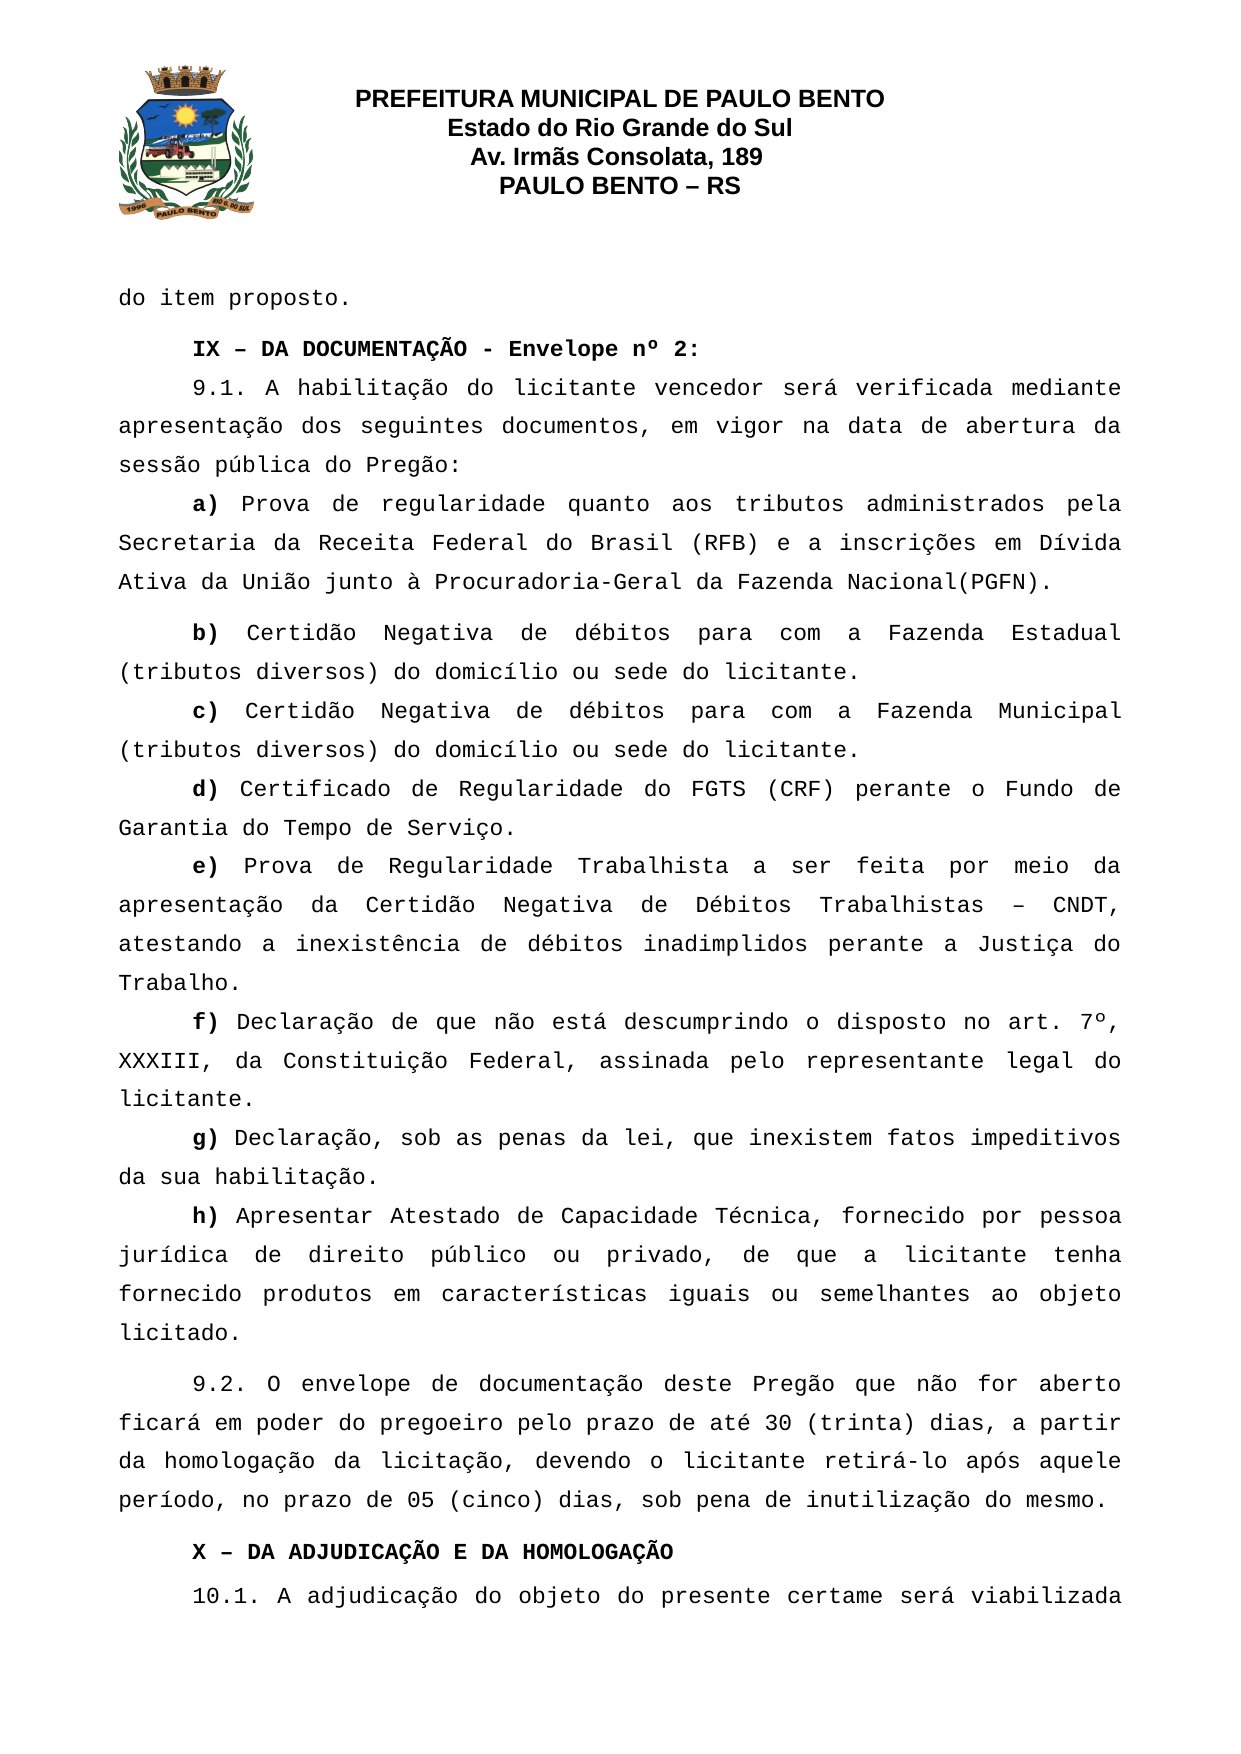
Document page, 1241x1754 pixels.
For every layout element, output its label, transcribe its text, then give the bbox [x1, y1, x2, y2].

text 9.1. A habilitação do licitante vencedor será verificada mediante apresentação dos seguintes documentos, em vigor na data de abertura da sessão pública do Pregão: [118, 376, 1122, 480]
text e) Prova de Regularidade Trabalhista a ser feita por meio da apresentação da Certidão Negativa de Débitos Trabalhistas – CNDT, atestando a inexistência de débitos inadimplidos perante a Justiça do Trabalho. [118, 855, 1122, 997]
text g) Declaração, sob as penas da lei, que inexistem fatos impeditivos da sua habilitação. [118, 1127, 1122, 1191]
text do item proposto. [118, 286, 1122, 312]
text b) Certidão Negativa de débitos para com a Fazenda Estadual (tributos diversos) do domicílio ou sede do licitante. [118, 622, 1122, 686]
picture [118, 65, 254, 220]
text a) Prova de regularidade quanto aos tributos administrados pela Secretaria da Receita Federal do Brasil (RFB) e a inscrições em Dívida Ativa da União junto à Procuradoria-Geral da Fazenda Nacional(PGFN). [118, 493, 1122, 596]
text d) Certificado de Regularidade do FGTS (CRF) perante o Fundo de Garantia do Tempo de Serviço. [118, 777, 1122, 842]
text IX – DA DOCUMENTAÇÃO - Envelope nº 2: [118, 337, 1122, 363]
text h) Apresentar Atestado de Capacidade Técnica, fornecido por pessoa jurídica de direito público ou privado, de que a licitante tenha fornecido produtos em características iguais ou semelhantes ao objeto licitado. [118, 1204, 1122, 1347]
text 10.1. A adjudicação do objeto do presente certame será viabilizada [118, 1585, 1122, 1611]
text f) Declaração de que não está descumprindo o disposto no art. 7º, XXXIII, da Constituição Federal, assinada pelo representante legal do licitante. [118, 1010, 1122, 1114]
text X – DA ADJUDICAÇÃO E DA HOMOLOGAÇÃO [118, 1540, 1122, 1566]
text 9.2. O envelope de documentação deste Pregão que não for aberto ficará em poder do pregoeiro pelo prazo de até 30 (trinta) dias, a partir da homologação da licitação, devendo o licitante retirá-lo após aquele período, no prazo de 05 (cinco) dias, sob pena de inutilização do mesmo. [118, 1372, 1122, 1515]
text c) Certidão Negativa de débitos para com a Fazenda Municipal (tributos diversos) do domicílio ou sede do licitante. [118, 699, 1122, 764]
